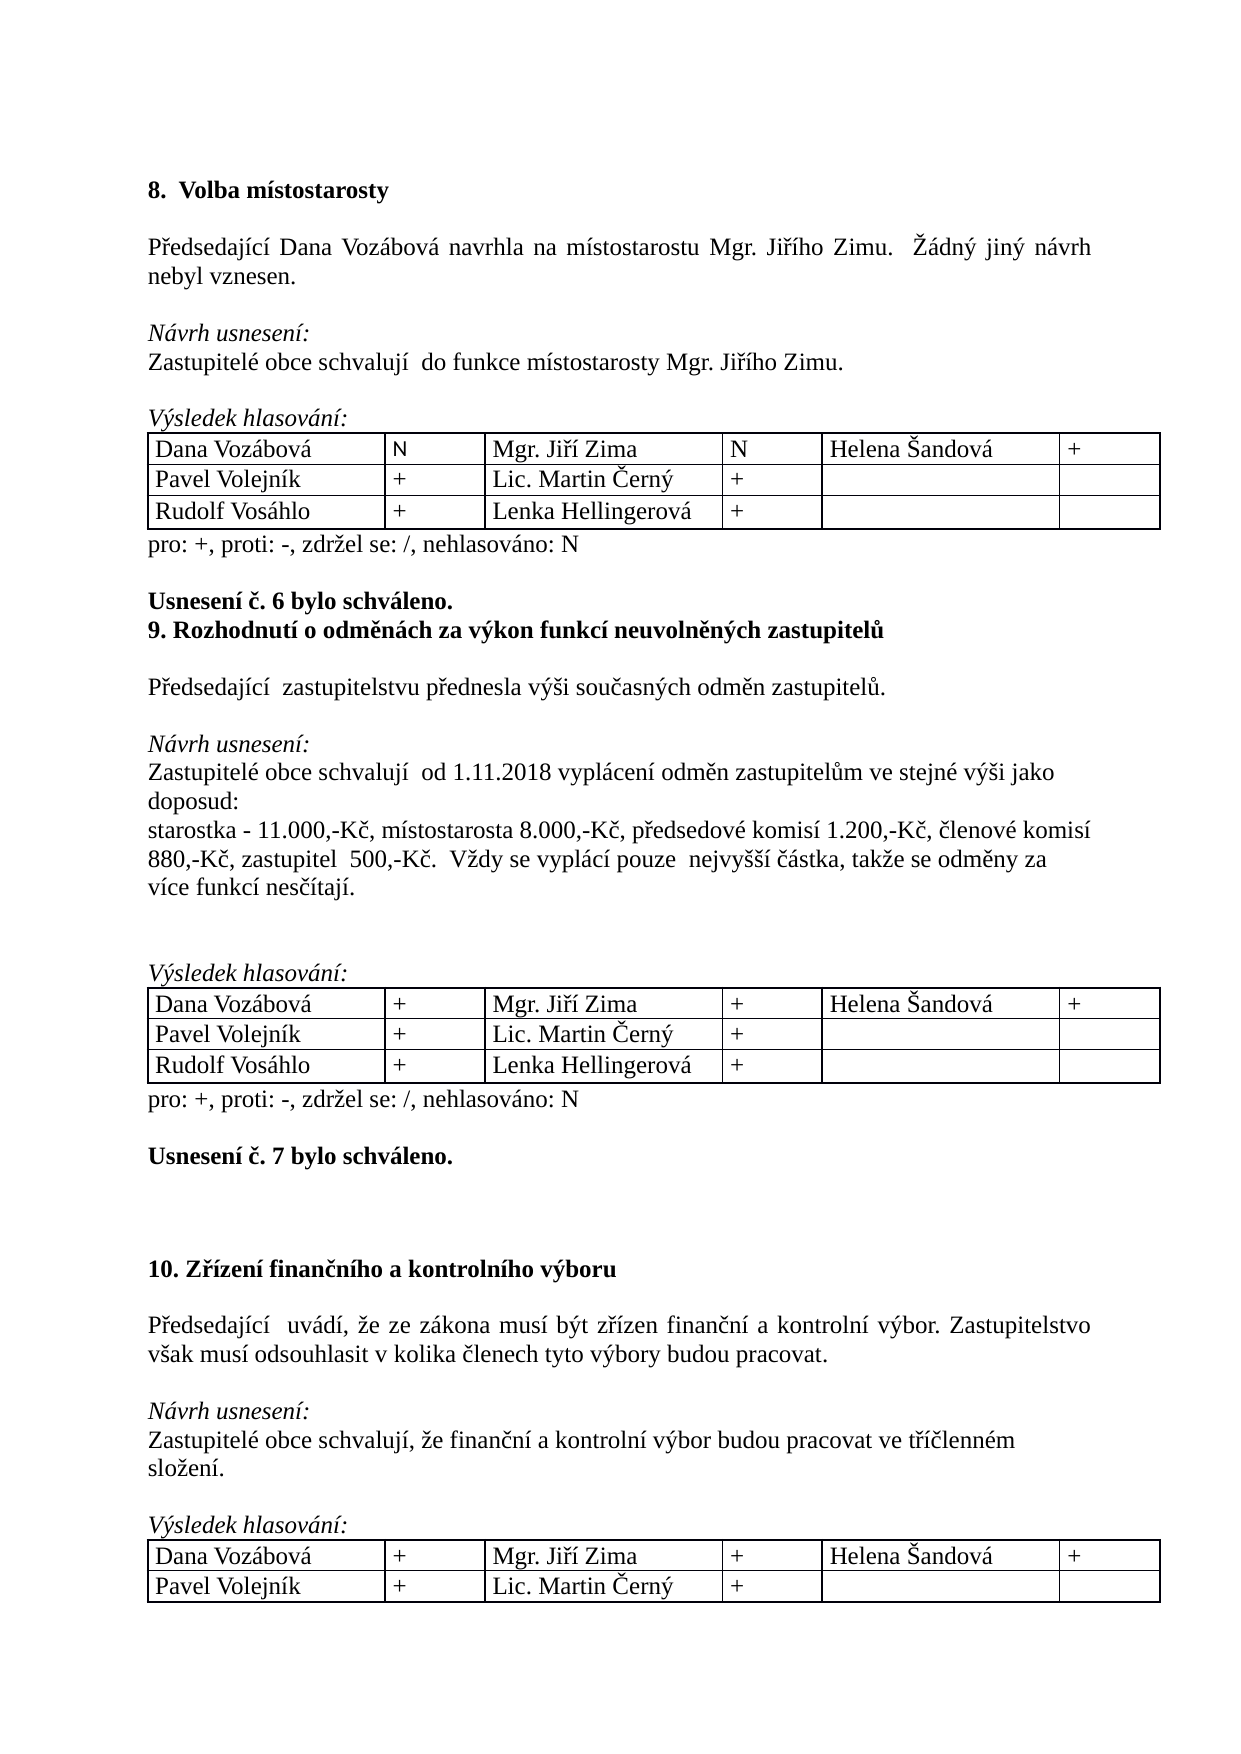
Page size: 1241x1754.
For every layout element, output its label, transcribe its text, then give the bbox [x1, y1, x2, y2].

table_cell [1060, 1050, 1159, 1082]
text Předsedající uvádí, že ze zákona musí být zřízen finanční a kontrolní výbor. Zastupitelstvo však musí odsouhlasit v kolika členech tyto výbory budou pracovat. [148, 1310, 1093, 1368]
table_cell + [386, 1050, 484, 1082]
text Návrh usnesení: [148, 318, 1093, 347]
table_header + [1060, 1541, 1159, 1570]
text Zastupitelé obce schvalují, že finanční a kontrolní výbor budou pracovat ve tříčlenném složení. [148, 1425, 1093, 1482]
table_cell [823, 496, 1059, 527]
table_cell Lenka Hellingerová [486, 496, 722, 527]
text Zastupitelé obce schvalují od 1.11.2018 vyplácení odměn zastupitelům ve stejné výši jako doposud: [148, 757, 1093, 815]
table_cell Lenka Hellingerová [486, 1050, 722, 1082]
table_header Mgr. Jiří Zima [486, 989, 722, 1018]
table_cell + [386, 465, 484, 495]
table_cell [823, 1050, 1059, 1082]
table_cell + [723, 465, 821, 495]
text 8. Volba místostarosty [148, 176, 1093, 204]
table_cell Lic. Martin Černý [486, 1019, 722, 1049]
table_header Dana Vozábová [149, 989, 384, 1018]
text Návrh usnesení: [148, 729, 1093, 757]
text Zastupitelé obce schvalují do funkce místostarosty Mgr. Jiřího Zimu. [148, 347, 1093, 375]
text Výsledek hlasování: [148, 403, 1093, 432]
text starostka - 11.000,-Kč, místostarosta 8.000,-Kč, předsedové komisí 1.200,-Kč, členové komisí 880,-Kč, zastupitel 500,-Kč. Vždy se vyplácí pouze nejvyšší částka, takže se odměny za více funkcí nesčítají. [148, 815, 1093, 901]
text Předsedající zastupitelstvu přednesla výši současných odměn zastupitelů. [148, 672, 1093, 701]
table_header + [386, 1541, 484, 1570]
table_cell Pavel Volejník [149, 465, 384, 495]
table_header Helena Šandová [823, 1541, 1059, 1570]
table_cell [1060, 1019, 1159, 1049]
table_header + [723, 1541, 821, 1570]
table_header + [1060, 434, 1159, 463]
text Předsedající Dana Vozábová navrhla na místostarostu Mgr. Jiřího Zimu. Žádný jiný návrh nebyl vznesen. [148, 232, 1093, 290]
table_cell Pavel Volejník [149, 1019, 384, 1049]
table_cell + [723, 1019, 821, 1049]
table_header Mgr. Jiří Zima [486, 434, 722, 463]
table_header Helena Šandová [823, 989, 1059, 1018]
text Návrh usnesení: [148, 1396, 1093, 1425]
table_cell + [386, 496, 484, 527]
table_cell Pavel Volejník [149, 1571, 384, 1601]
table_cell Lic. Martin Černý [486, 1571, 722, 1601]
table_header + [723, 989, 821, 1018]
table_header Dana Vozábová [149, 434, 384, 463]
text pro: +, proti: -, zdržel se: /, nehlasováno: N [148, 530, 1093, 558]
table_cell [823, 1019, 1059, 1049]
table_header Dana Vozábová [149, 1541, 384, 1570]
table_cell Rudolf Vosáhlo [149, 496, 384, 527]
text pro: +, proti: -, zdržel se: /, nehlasováno: N [148, 1084, 1093, 1113]
table_cell + [386, 1571, 484, 1601]
table_header Mgr. Jiří Zima [486, 1541, 722, 1570]
table_cell [823, 1571, 1059, 1601]
table_cell + [723, 496, 821, 527]
table_cell [1060, 1571, 1159, 1601]
table_cell Rudolf Vosáhlo [149, 1050, 384, 1082]
table_header Helena Šandová [823, 434, 1059, 463]
text Usnesení č. 7 bylo schváleno. [148, 1141, 1093, 1169]
table_cell [823, 465, 1059, 495]
table_cell [1060, 496, 1159, 527]
table_header N [386, 434, 484, 463]
table_cell + [723, 1050, 821, 1082]
text Výsledek hlasování: [148, 958, 1093, 987]
table_cell + [386, 1019, 484, 1049]
text Výsledek hlasování: [148, 1510, 1093, 1539]
text 9. Rozhodnutí o odměnách za výkon funkcí neuvolněných zastupitelů [148, 615, 1093, 644]
text 10. Zřízení finančního a kontrolního výboru [148, 1254, 1093, 1282]
table_header N [723, 434, 821, 463]
table_cell + [723, 1571, 821, 1601]
text Usnesení č. 6 bylo schváleno. [148, 586, 1093, 615]
table_header + [1060, 989, 1159, 1018]
table_header + [386, 989, 484, 1018]
table_cell [1060, 465, 1159, 495]
table_cell Lic. Martin Černý [486, 465, 722, 495]
